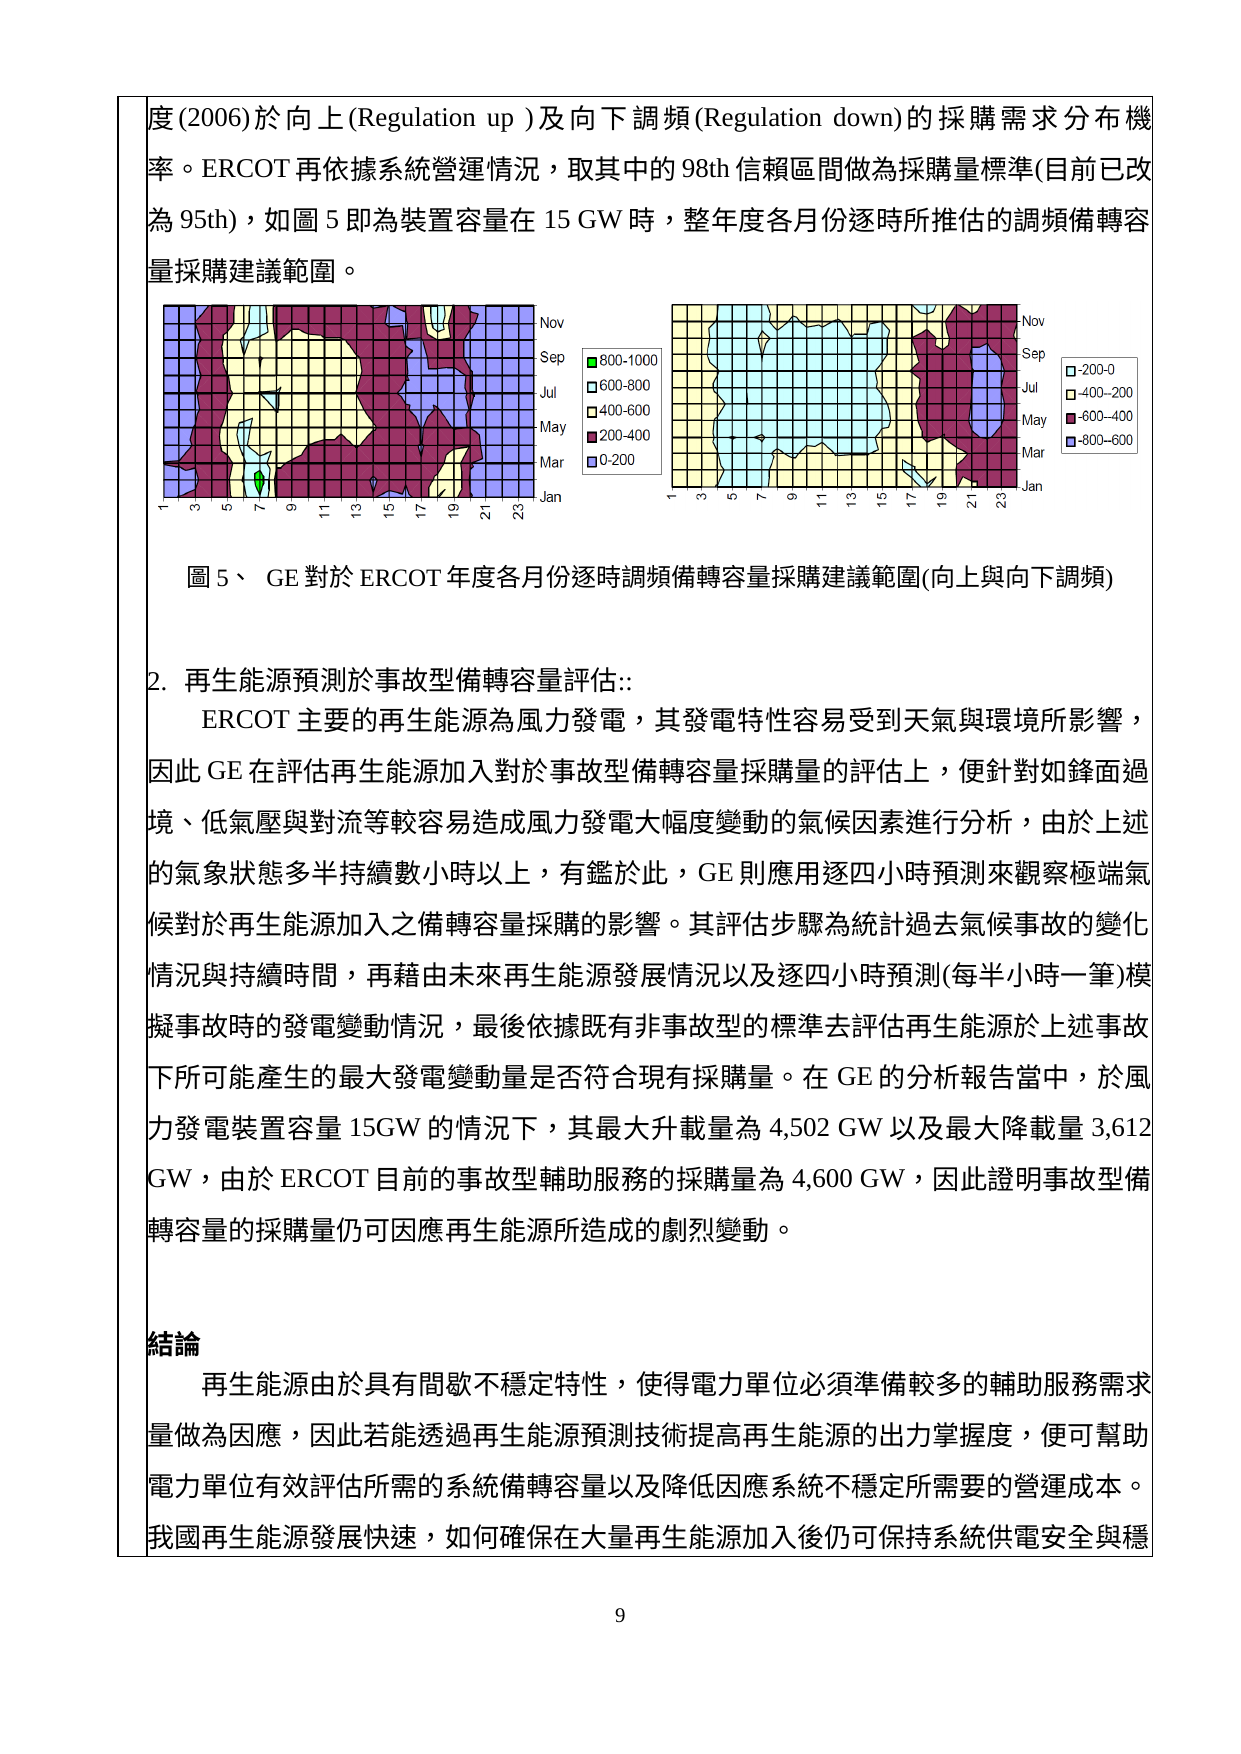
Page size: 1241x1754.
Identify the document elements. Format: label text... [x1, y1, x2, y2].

table_cell 度(2006)於向上(Regulation up )及向下調頻(Regulation down)的採購需求分布機率。ERCOT再依據系統營運情況，取其中的98th信賴區間做為採購量標準(目前已改為95th)，如圖5即為裝置容量在15 GW時，整年度各月份逐時所推估的調頻備轉容量採購建議範圍。 圖5、 GE對於ERCOT年度各月份逐時調頻備轉容量採購建議範圍(向上與向下調頻) 再生能源預測於事故型備轉容量評估:: ERCOT主要的再生能源為風力發電，其發電特性容易受到天氣與環境所影響，因此GE在評估再生能源加入對於事故型備轉容量採購量的評估上，便針對如鋒面過境、低氣壓與對流等較容易造成風力發電大幅度變動的氣候因素進行分析，由於上述的氣象狀態多半持續數小時以上，有鑑於此，GE則應用逐四小時預測來觀察極端氣候對於再生能源加入之備轉容量採購的影響。其評估步驟為統計過去氣候事故的變化情況與持續時間，再藉由未來再生能源發展情況以及逐四小時預測(每半小時一筆)模擬事故時的發電變動情況，最後依據既有非事故型的標準去評估再生能源於上述事故下所可能產生的最大發電變動量是否符合現有採購量。在GE的分析報告當中，於風力發電裝置容量15GW的情況下，其最大升載量為4,502 GW以及最大降載量3,612 GW，由於ERCOT目前的事故型輔助服務的採購量為4,600 GW，因此證明事故型備轉容量的採購量仍可因應再生能源所造成的劇烈變動。 結論 再生能源由於具有間歇不穩定特性，使得電力單位必須準備較多的輔助服務需求量做為因應，因此若能透過再生能源預測技術提高再生能源的出力掌握度，便可幫助電力單位有效評估所需的系統備轉容量以及降低因應系統不穩定所需要的營運成本。我國再生能源發展快速，如何確保在大量再生能源加入後仍可保持系統供電安全與穩 [148, 97, 1152, 1556]
table_cell [119, 97, 146, 1556]
